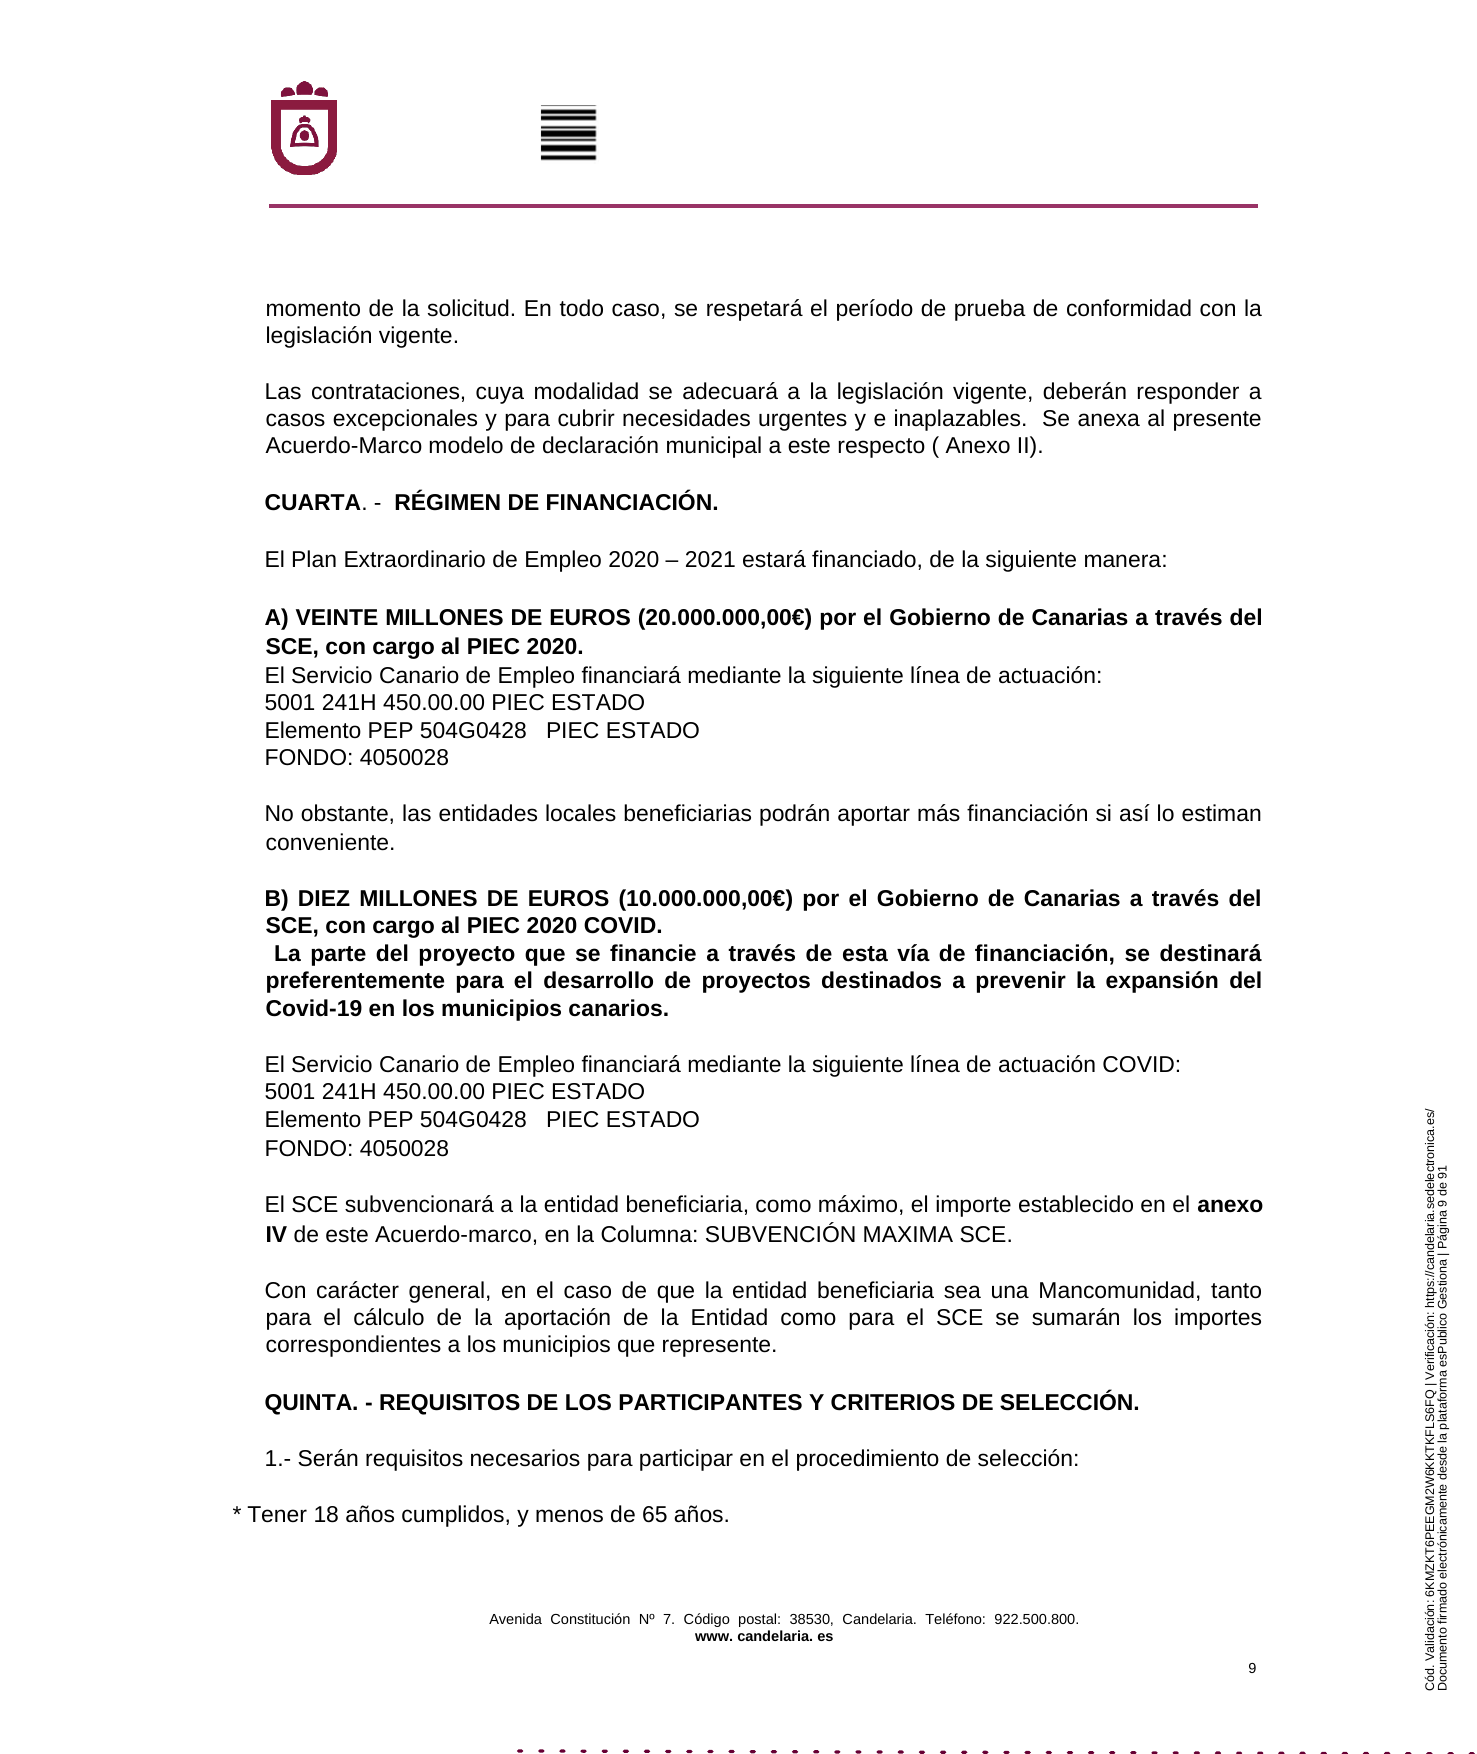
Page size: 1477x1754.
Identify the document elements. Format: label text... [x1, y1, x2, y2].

text CUARTA. - RÉGIMEN DE FINANCIACIÓN. [264, 487, 1263, 516]
text Elemento PEP 504G0428 PIEC ESTADO [264, 1106, 1263, 1132]
text El Plan Extraordinario de Empleo 2020 – 2021 estará financiado, de la siguiente manera: [264, 546, 1263, 573]
text Elemento PEP 504G0428 PIEC ESTADO [264, 717, 1263, 743]
text FONDO: 4050028 [264, 744, 1263, 770]
text 5001 241H 450.00.00 PIEC ESTADO [264, 1078, 1263, 1105]
text FONDO: 4050028 [264, 1133, 1263, 1162]
text B) DIEZ MILLONES DE EUROS (10.000.000,00€) por el Gobierno de Canarias a través del SCE, con cargo al PIEC 2020 COVID. [264, 885, 1263, 938]
text No obstante, las entidades locales beneficiarias podrán aportar más financiación si así lo estiman conveniente. [264, 800, 1263, 856]
text A) VEINTE MILLONES DE EUROS (20.000.000,00€) por el Gobierno de Canarias a través del SCE, con cargo al PIEC 2020. [264, 604, 1263, 659]
text El Servicio Canario de Empleo financiará mediante la siguiente línea de actuación COVID: [264, 1051, 1263, 1077]
text 5001 241H 450.00.00 PIEC ESTADO [264, 689, 1263, 715]
text La parte del proyecto que se financie a través de esta vía de financiación, se destinará preferentemente para el desarrollo de proyectos destinados a prevenir la expansión del Covid-19 en los municipios canarios. [264, 940, 1263, 1021]
text Las contrataciones, cuya modalidad se adecuará a la legislación vigente, deberán responder a casos excepcionales y para cubrir necesidades urgentes y e inaplazables. Se anexa al presente Acuerdo-Marco modelo de declaración municipal a este respecto ( Anexo II). [264, 378, 1263, 458]
list Tener 18 años cumplidos, y menos de 65 años. [232, 1501, 1263, 1527]
text QUINTA. - REQUISITOS DE LOS PARTICIPANTES Y CRITERIOS DE SELECCIÓN. [264, 1387, 1263, 1415]
text El Servicio Canario de Empleo financiará mediante la siguiente línea de actuación: [264, 662, 1263, 688]
text momento de la solicitud. En todo caso, se respetará el período de prueba de conformidad con la legislación vigente. [264, 295, 1263, 348]
text 1.- Serán requisitos necesarios para participar en el procedimiento de selección: [264, 1445, 1263, 1472]
text El SCE subvencionará a la entidad beneficiaria, como máximo, el importe establecido en el anexo IV de este Acuerdo-marco, en la Columna: SUBVENCIÓN MAXIMA SCE. [264, 1191, 1263, 1247]
text Con carácter general, en el caso de que la entidad beneficiaria sea una Mancomunidad, tanto para el cálculo de la aportación de la Entidad como para el SCE se sumarán los importes correspondientes a los municipios que represente. [264, 1277, 1263, 1357]
